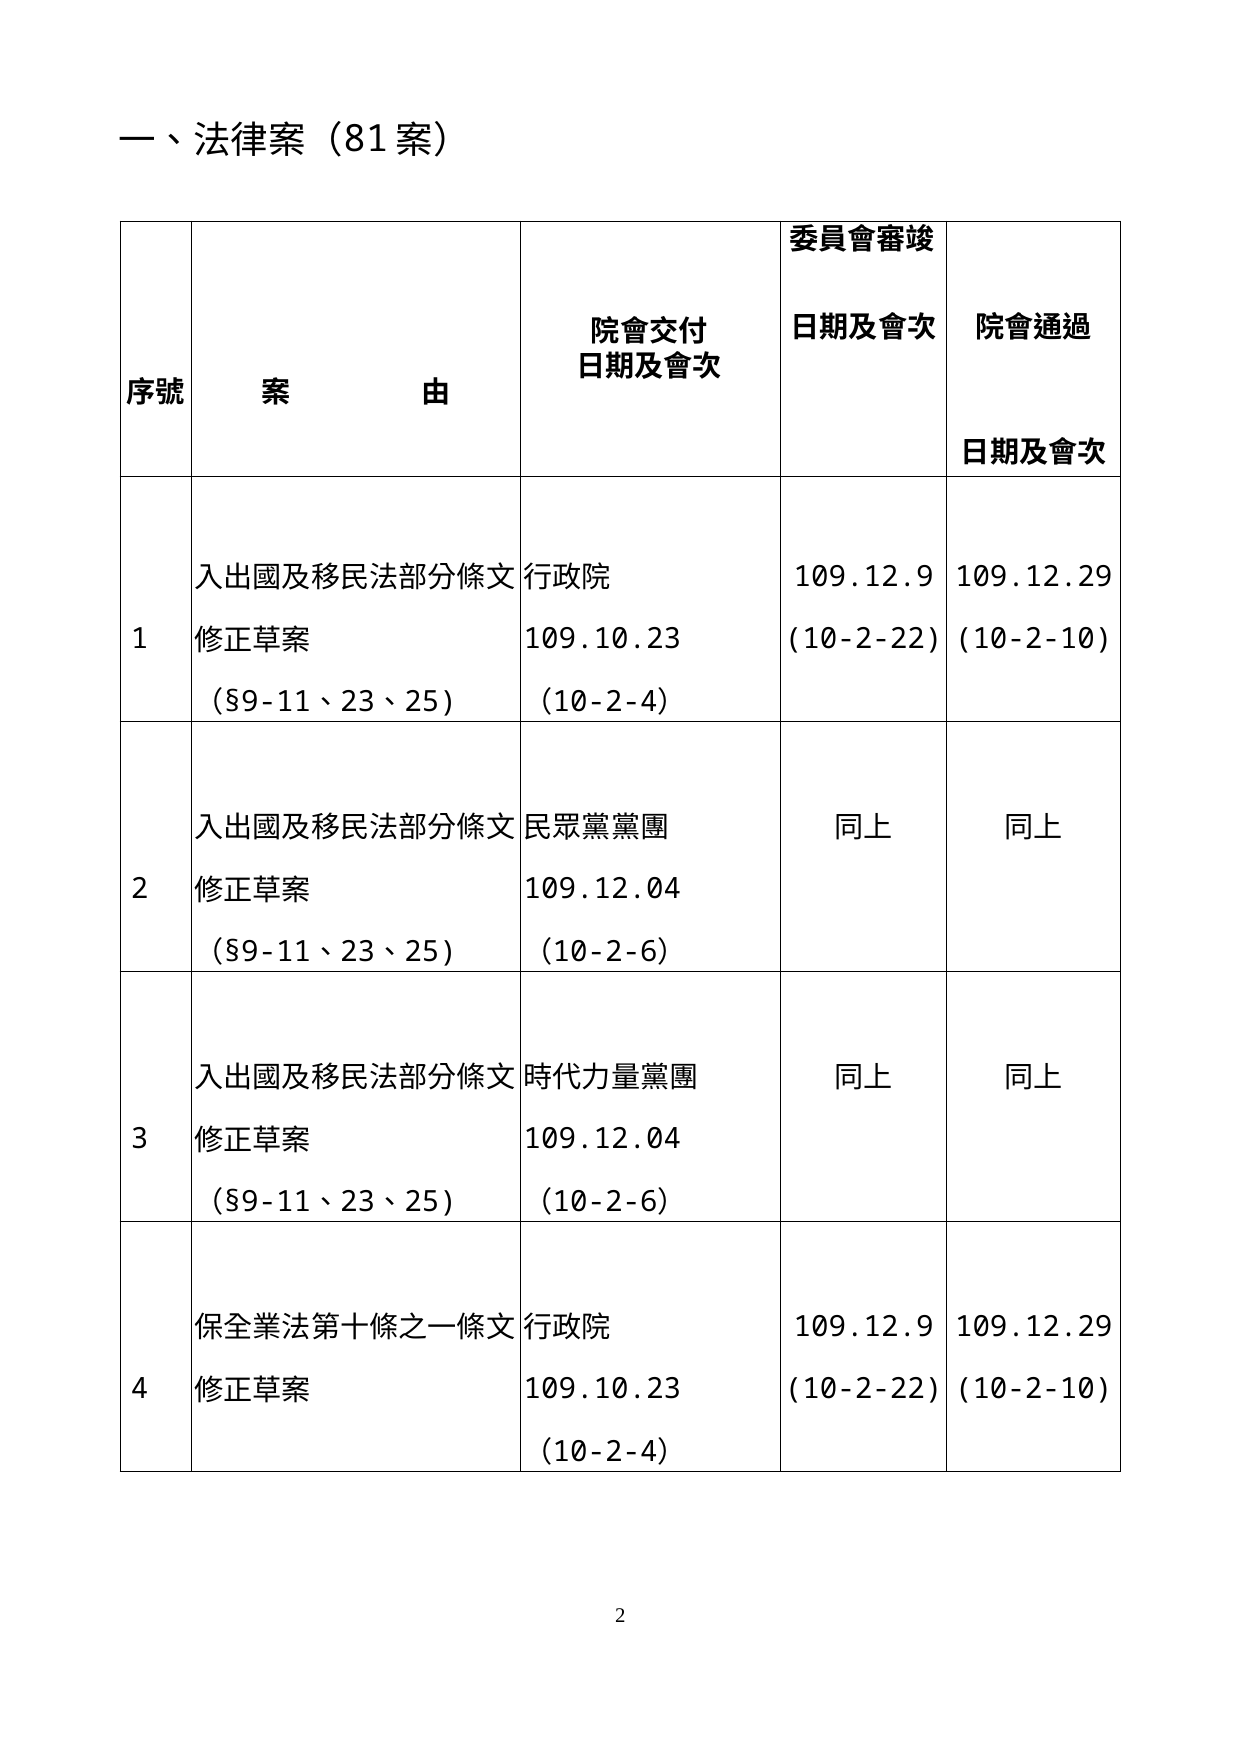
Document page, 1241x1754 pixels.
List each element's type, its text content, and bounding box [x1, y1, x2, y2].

table_cell [121, 722, 191, 971]
table_header 院會交付 日期及會次 [521, 222, 780, 476]
table_cell 時代力量黨團 109.12.04 （10-2-6） [521, 972, 780, 1221]
table_cell 同上 [947, 722, 1120, 971]
table_cell 109.12.9 (10-2-22) [781, 477, 946, 721]
table_cell 入出國及移民法部分條文修正草案 （§9-11、23、25) [192, 722, 520, 971]
table_header 序號 [121, 222, 191, 476]
table_cell 民眾黨黨團 109.12.04 （10-2-6） [521, 722, 780, 971]
table_cell 行政院 109.10.23 （10-2-4） [521, 477, 780, 721]
table_header 案 由 [192, 222, 520, 476]
table_cell 入出國及移民法部分條文修正草案 （§9-11、23、25) [192, 477, 520, 721]
table_cell 保全業法第十條之一條文修正草案 [192, 1222, 520, 1471]
table_cell 同上 [781, 722, 946, 971]
table_cell 109.12.9 (10-2-22) [781, 1222, 946, 1471]
table_cell [121, 1222, 191, 1471]
table_cell [121, 972, 191, 1221]
table_cell 同上 [781, 972, 946, 1221]
table_cell 109.12.29 (10-2-10) [947, 1222, 1120, 1471]
table_header 委員會審竣 日期及會次 [781, 222, 946, 476]
table_cell 入出國及移民法部分條文修正草案 （§9-11、23、25) [192, 972, 520, 1221]
table_cell 行政院 109.10.23 （10-2-4） [521, 1222, 780, 1471]
table_cell 109.12.29 (10-2-10) [947, 477, 1120, 721]
table_cell 同上 [947, 972, 1120, 1221]
table_header 院會通過 日期及會次 [947, 222, 1120, 476]
subtitle 一、法律案（81案） [118, 96, 1122, 158]
table_cell [121, 477, 191, 721]
